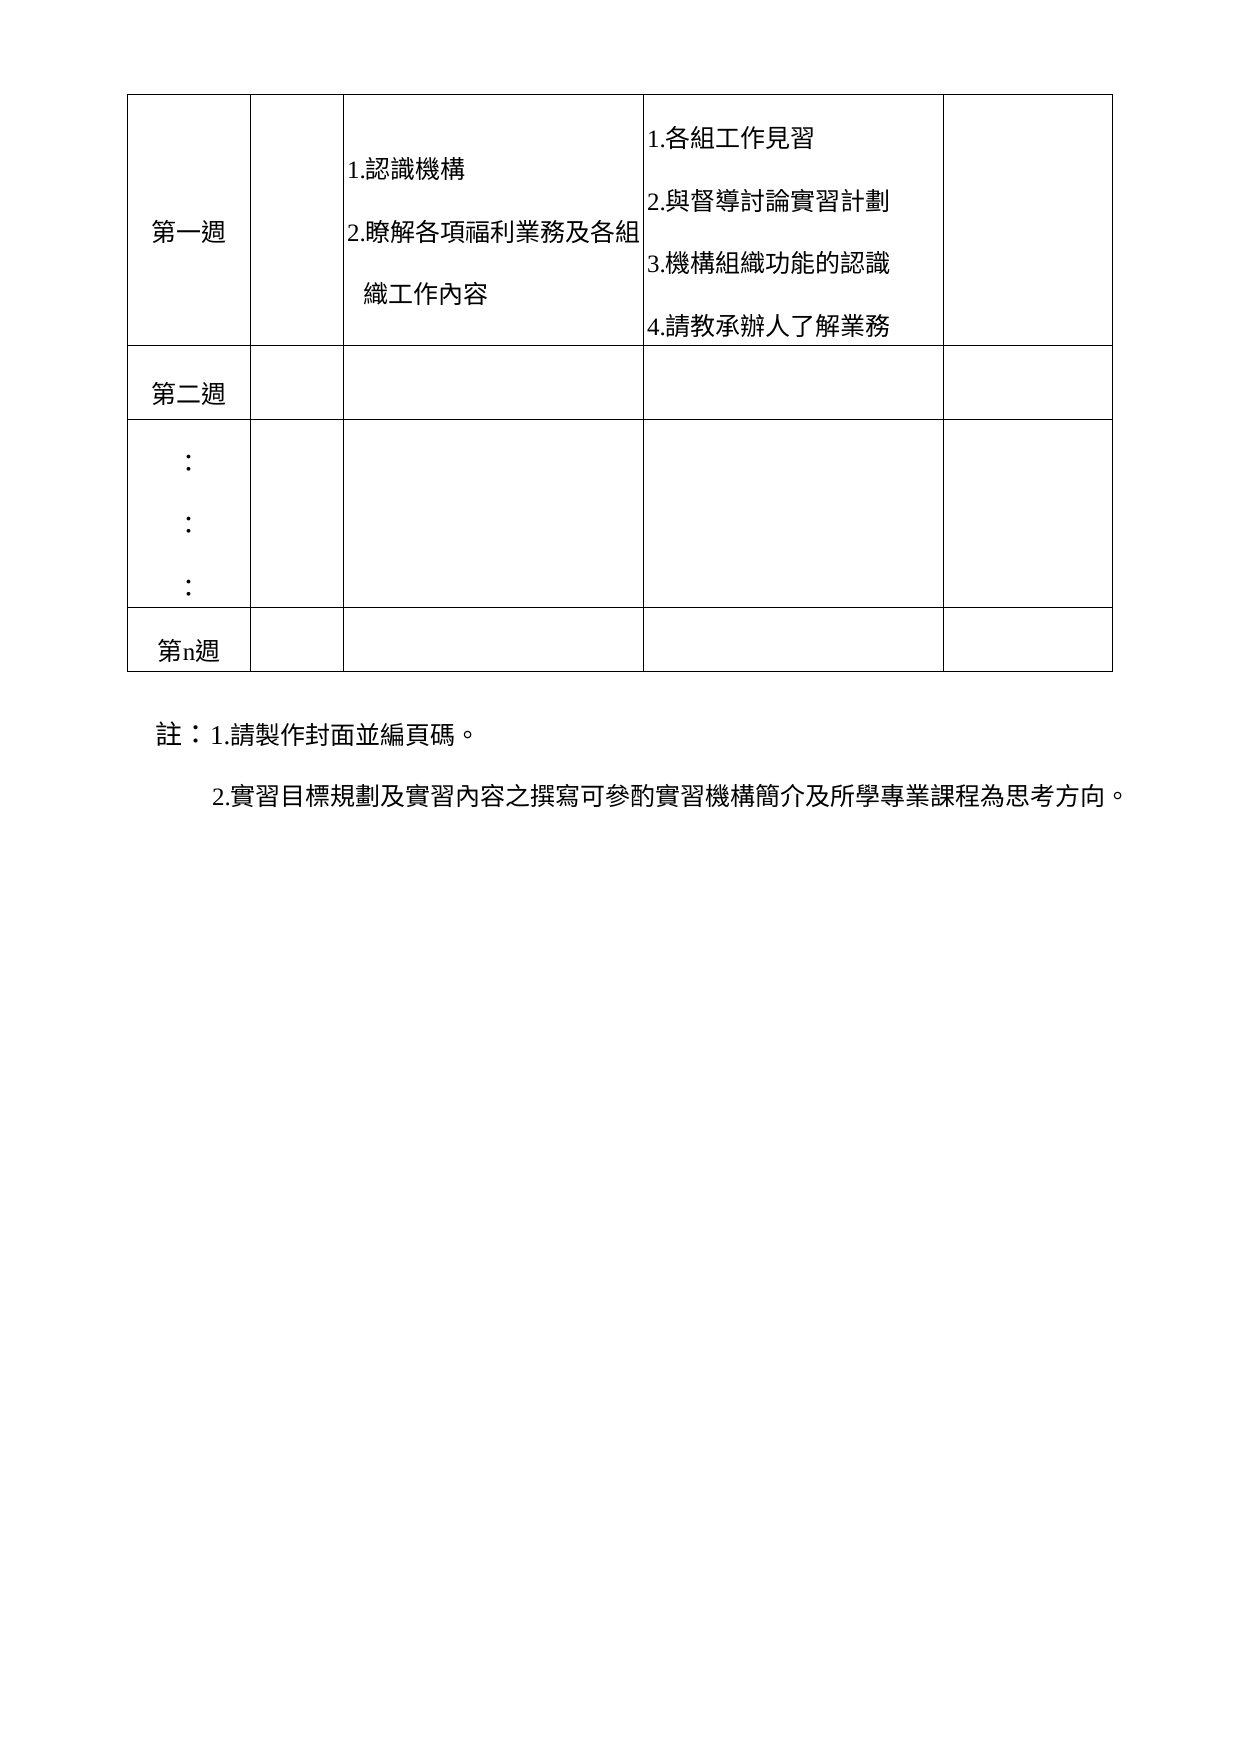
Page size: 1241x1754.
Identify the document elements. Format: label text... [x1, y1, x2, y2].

table_cell ： ： ： [128, 420, 250, 607]
table_cell [644, 346, 943, 418]
table_cell [944, 608, 1112, 671]
table_cell [944, 95, 1112, 345]
table_cell [251, 420, 343, 607]
table_cell 1.各組工作見習 2.與督導討論實習計劃 3.機構組織功能的認識 4.請教承辦人了解業務 [644, 95, 943, 345]
table_cell [944, 420, 1112, 607]
table_cell [644, 608, 943, 671]
table_cell [251, 608, 343, 671]
table_cell [344, 608, 643, 671]
text 註：1.請製作封面並編頁碼。 [156, 691, 1122, 753]
table_cell 1.認識機構 2.瞭解各項福利業務及各組織工作內容 [344, 95, 643, 345]
table_cell 第二週 [128, 346, 250, 418]
table_cell 第一週 [128, 95, 250, 345]
table_cell 第n週 [128, 608, 250, 671]
table_cell [344, 346, 643, 418]
table_cell [344, 420, 643, 607]
table_cell [251, 346, 343, 418]
table_cell [251, 95, 343, 345]
table_cell [644, 420, 943, 607]
text 2.實習目標規劃及實習內容之撰寫可參酌實習機構簡介及所學專業課程為思考方向。 [212, 753, 1139, 816]
table_cell [944, 346, 1112, 418]
